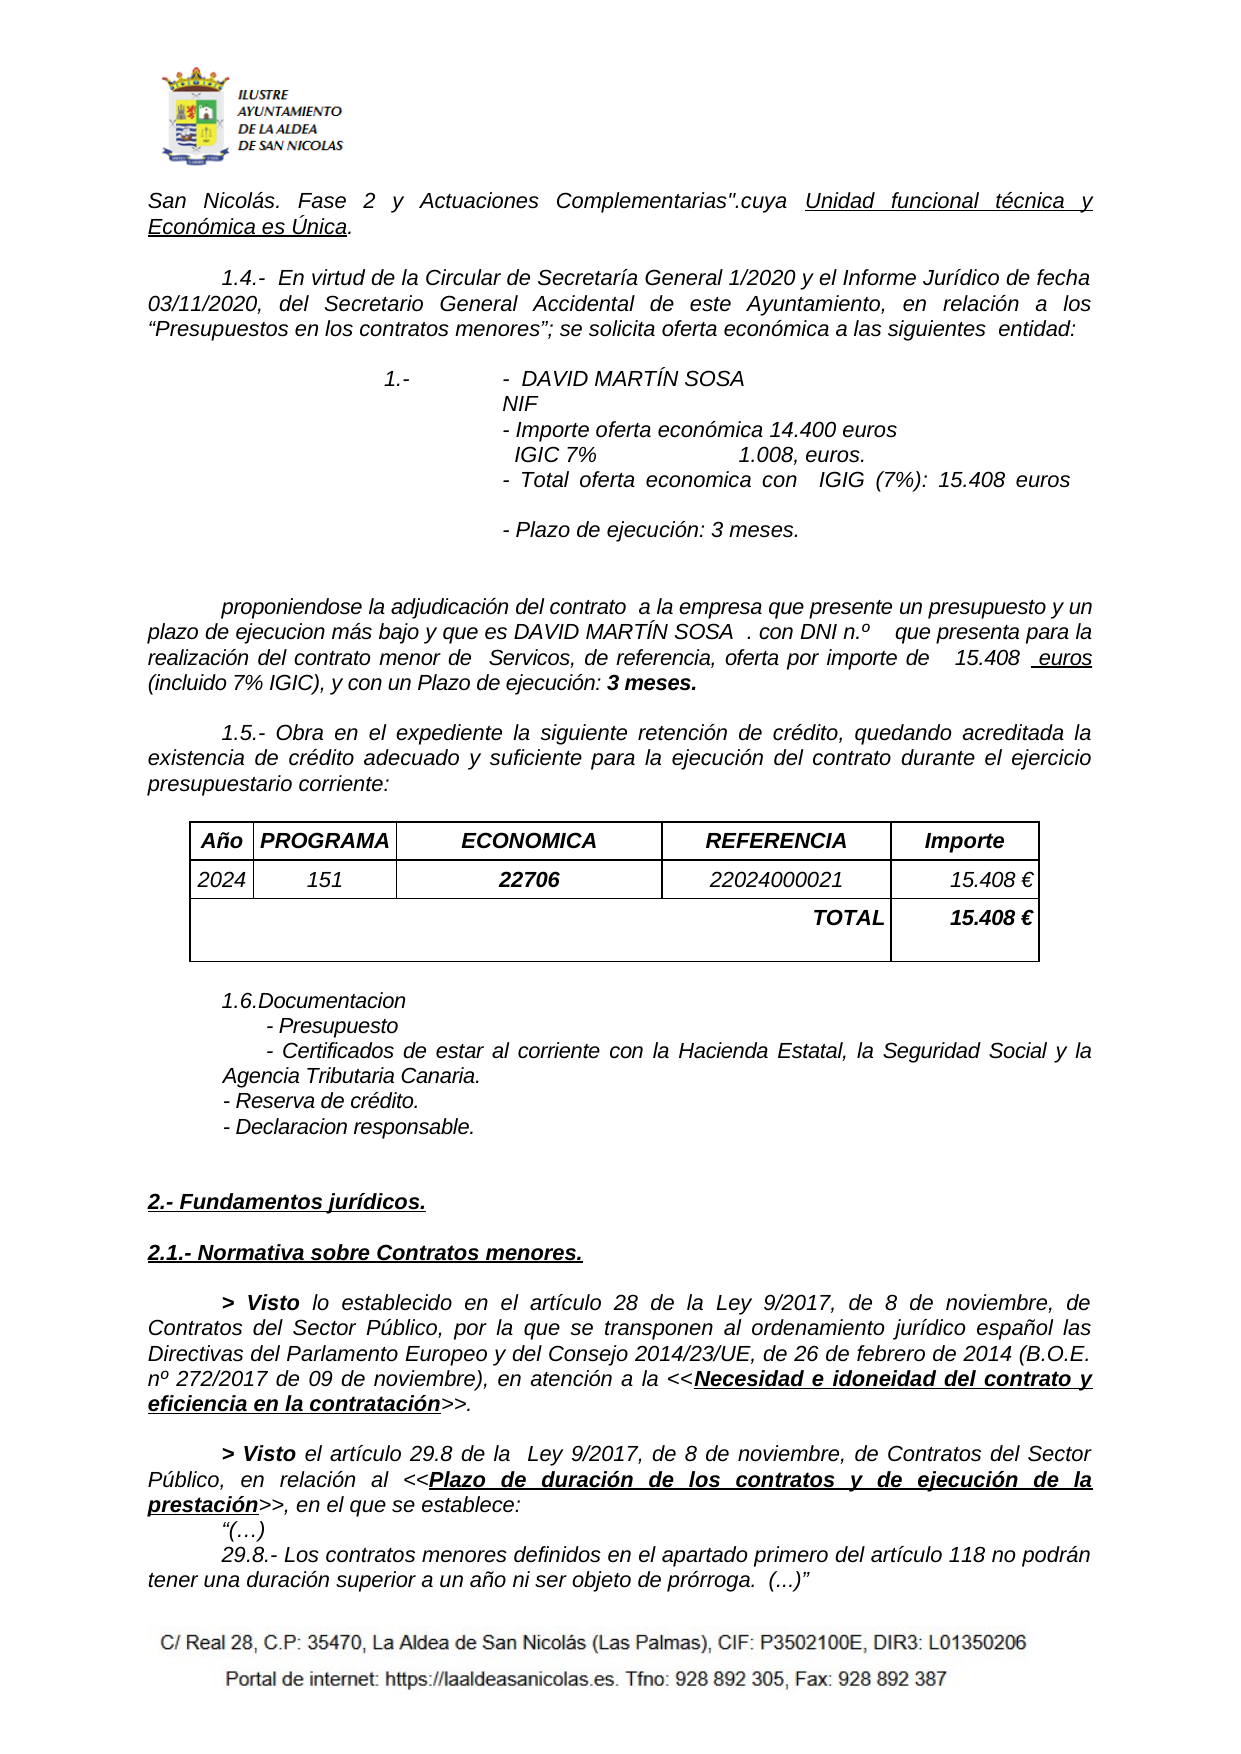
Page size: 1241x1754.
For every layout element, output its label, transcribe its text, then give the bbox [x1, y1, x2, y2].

table_header ECONOMICA [397, 823, 661, 859]
text 1.- - DAVID MARTÍN SOSA [148, 366, 1093, 391]
text - Presupuesto [223, 1013, 1093, 1038]
picture [148, 1626, 1034, 1695]
table_header PROGRAMA [254, 823, 396, 859]
table_cell 151 [254, 861, 396, 897]
table_cell 15.408 € [892, 899, 1038, 961]
table_header Importe [892, 823, 1038, 859]
text 2.1.- Normativa sobre Contratos menores. [148, 1240, 1093, 1265]
text - Reserva de crédito. [223, 1088, 1093, 1114]
text proponiendose la adjudicación del contrato a la empresa que presente un presupuesto y un plazo de ejecucion más bajo y que es DAVID MARTÍN SOSA . con DNI n.º que presenta para la realización del contrato menor de Servicos, de referencia, oferta por importe de 15.408 euros (incluido 7% IGIC), y con un Plazo de ejecución: 3 meses. [148, 594, 1093, 695]
text 29.8.- Los contratos menores definidos en el apartado primero del artículo 118 no podrán tener una duración superior a un año ni ser objeto de prórroga. (...)” [148, 1542, 1093, 1593]
text > Visto lo establecido en el artículo 28 de la Ley 9/2017, de 8 de noviembre, de Contratos del Sector Público, por la que se transponen al ordenamiento jurídico español las Directivas del Parlamento Europeo y del Consejo 2014/23/UE, de 26 de febrero de 2014 (B.O.E. nº 272/2017 de 09 de noviembre), en atención a la <<Necesidad e idoneidad del contrato y eficiencia en la contratación>>. [148, 1290, 1093, 1416]
table_header Año [191, 823, 253, 859]
text San Nicolás. Fase 2 y Actuaciones Complementarias".cuya Unidad funcional técnica y Económica es Única. [148, 188, 1093, 239]
text - Certificados de estar al corriente con la Hacienda Estatal, la Seguridad Social y la Agencia Tributaria Canaria. [223, 1038, 1093, 1088]
table_cell 15.408 € [892, 861, 1038, 897]
table_cell 22024000021 [663, 861, 890, 897]
text 1.4.- En virtud de la Circular de Secretaría General 1/2020 y el Informe Jurídico de fecha 03/11/2020, del Secretario General Accidental de este Ayuntamiento, en relación a los “Presupuestos en los contratos menores”; se solicita oferta económica a las siguientes entidad: [148, 265, 1093, 341]
text IGIC 7% 1.008, euros. [148, 442, 1093, 467]
text - Importe oferta económica 14.400 euros [148, 416, 1093, 442]
text > Visto el artículo 29.8 de la Ley 9/2017, de 8 de noviembre, de Contratos del Sector Público, en relación al <<Plazo de duración de los contratos y de ejecución de la prestación>>, en el que se establece: [148, 1441, 1093, 1517]
table_cell 22706 [397, 861, 661, 897]
text 2.- Fundamentos jurídicos. [148, 1189, 1093, 1214]
table_cell TOTAL [191, 899, 890, 961]
picture [148, 59, 359, 173]
text 1.6.Documentacion [148, 988, 1093, 1013]
text - Total oferta economica con IGIG (7%): 15.408 euros [148, 467, 1093, 517]
text “(…) [148, 1517, 1093, 1542]
text NIF [148, 391, 1093, 416]
text - Plazo de ejecución: 3 meses. [148, 517, 1093, 542]
text - Declaracion responsable. [223, 1114, 1093, 1139]
table_cell 2024 [191, 861, 253, 897]
text 1.5.- Obra en el expediente la siguiente retención de crédito, quedando acreditada la existencia de crédito adecuado y suficiente para la ejecución del contrato durante el ejercicio presupuestario corriente: [148, 720, 1093, 796]
table_header REFERENCIA [663, 823, 890, 859]
